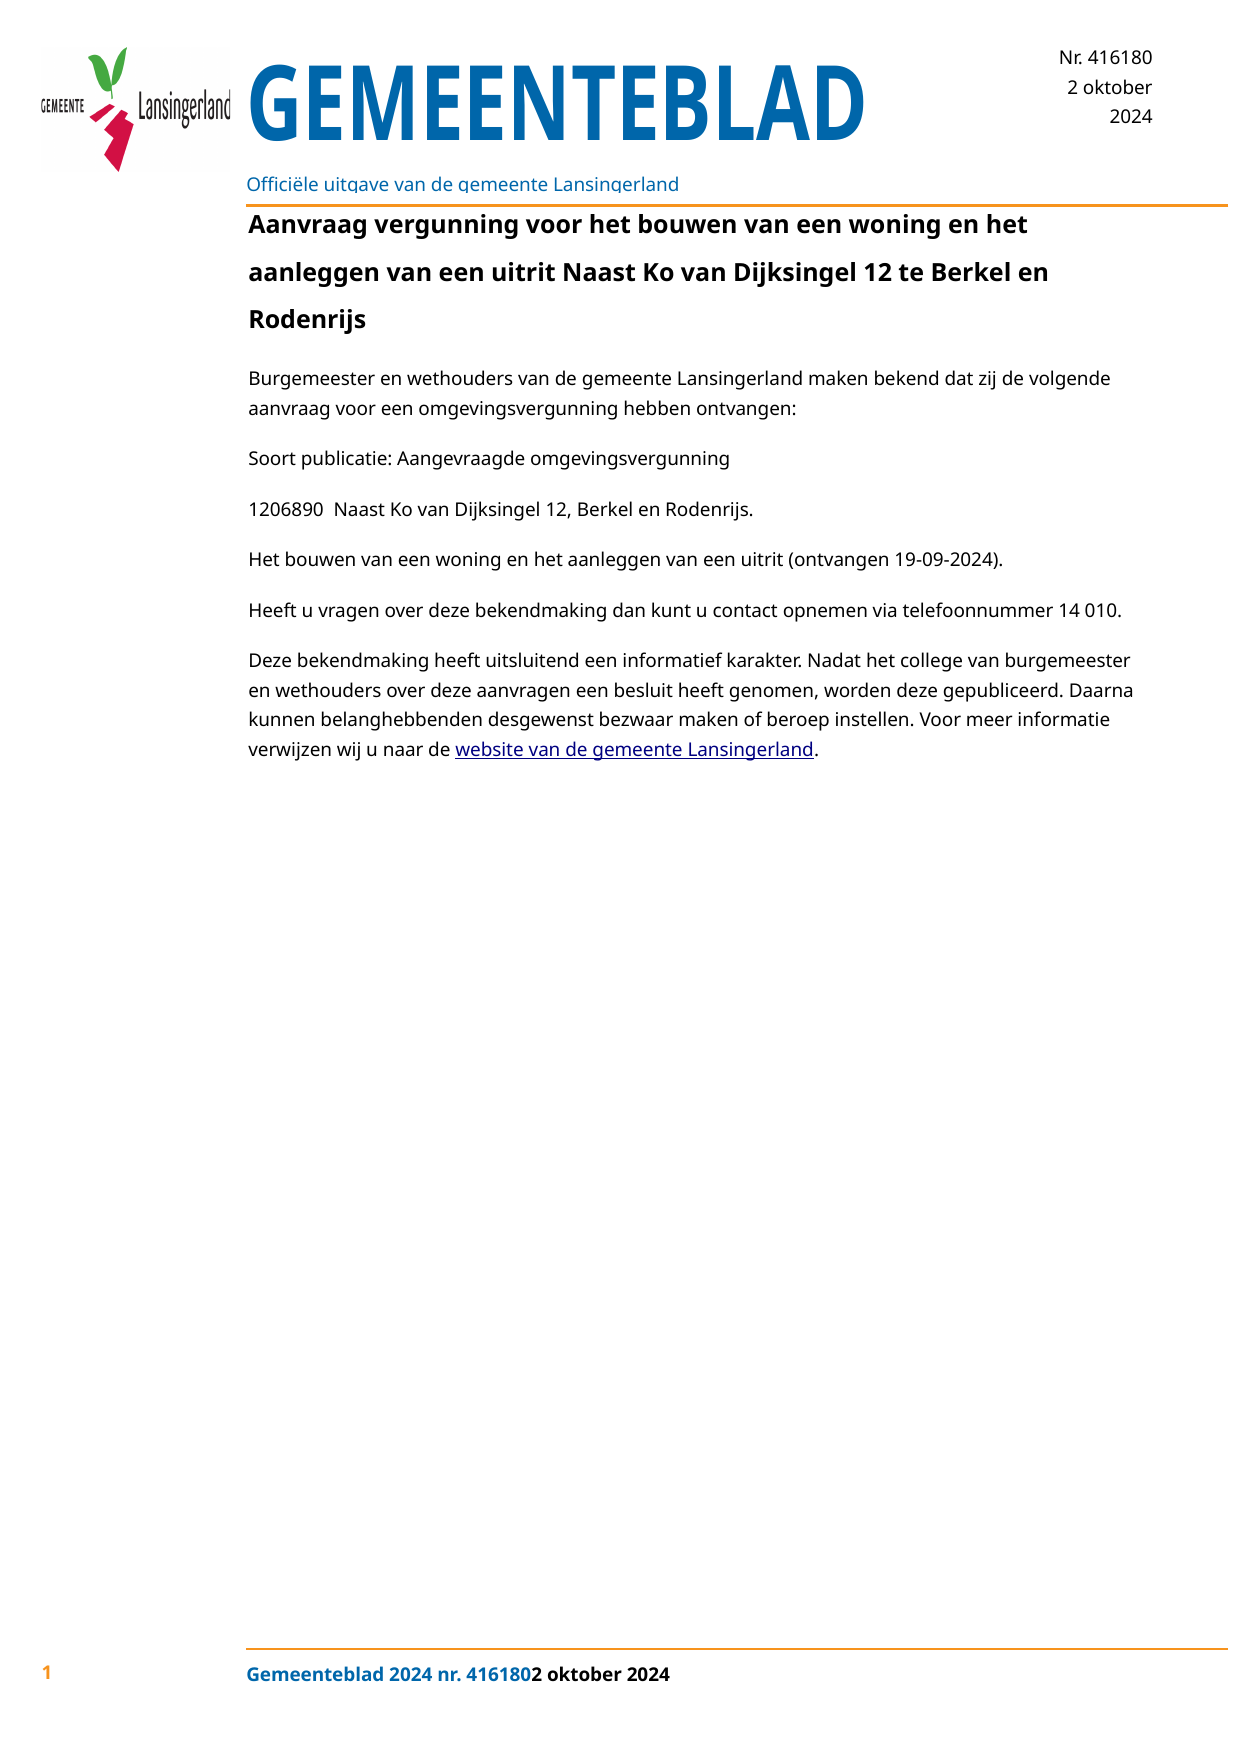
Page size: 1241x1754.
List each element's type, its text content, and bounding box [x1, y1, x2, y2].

text Burgemeester en wethouders van de gemeente Lansingerland maken bekend dat zij de volgende aanvraag voor een omgevingsvergunning hebben ontvangen: [248, 366, 1152, 421]
text Het bouwen van een woning en het aanleggen van een uitrit (ontvangen 19-09-2024). [248, 546, 1152, 572]
text Deze bekendmaking heeft uitsluitend een informatief karakter. Nadat het college van burgemeester en wethouders over deze aanvragen een besluit heeft genomen, worden deze gepubliceerd. Daarna kunnen belanghebbenden desgewenst bezwaar maken of beroep instellen. Voor meer informatie verwijzen wij u naar de website van de gemeente Lansingerland. [248, 647, 1152, 762]
text Aanvraag vergunning voor het bouwen van een woning en het aanleggen van een uitrit Naast Ko van Dijksingel 12 te Berkel en Rodenrijs [248, 207, 1152, 336]
text Soort publicatie: Aangevraagde omgevingsvergunning [248, 446, 1152, 471]
text 1206890 Naast Ko van Dijksingel 12, Berkel en Rodenrijs. [248, 496, 1152, 522]
picture [41, 47, 231, 172]
text Heeft u vragen over deze bekendmaking dan kunt u contact opnemen via telefoonnummer 14 010. [248, 597, 1152, 622]
